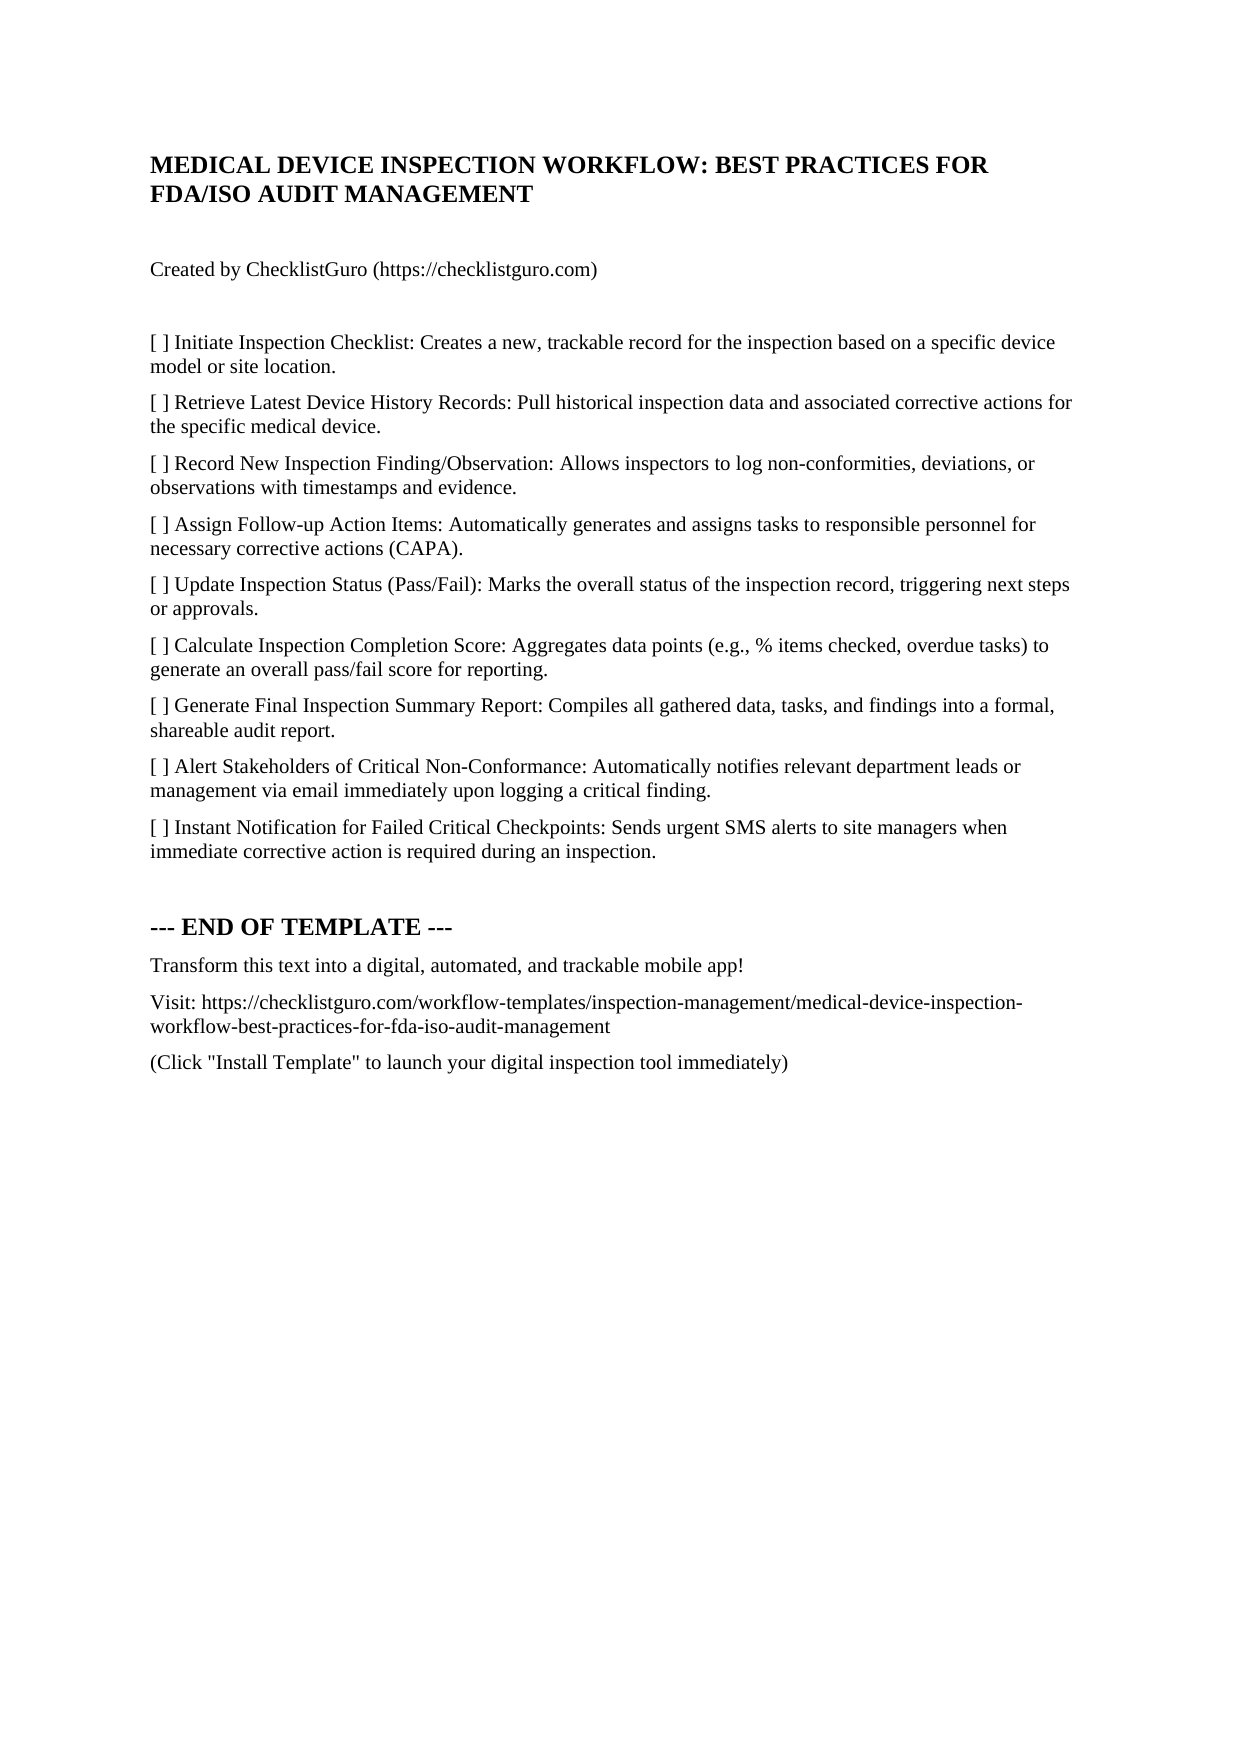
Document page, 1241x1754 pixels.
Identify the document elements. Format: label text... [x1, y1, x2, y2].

text [ ] Retrieve Latest Device History Records: Pull historical inspection data and associated corrective actions for the specific medical device. [150, 390, 1090, 438]
text [ ] Assign Follow-up Action Items: Automatically generates and assigns tasks to responsible personnel for necessary corrective actions (CAPA). [150, 512, 1090, 560]
text [ ] Update Inspection Status (Pass/Fail): Marks the overall status of the inspection record, triggering next steps or approvals. [150, 572, 1090, 620]
text --- END OF TEMPLATE --- [150, 912, 1090, 941]
text [ ] Instant Notification for Failed Critical Checkpoints: Sends urgent SMS alerts to site managers when immediate corrective action is required during an inspection. [150, 815, 1090, 863]
text MEDICAL DEVICE INSPECTION WORKFLOW: BEST PRACTICES FOR FDA/ISO AUDIT MANAGEMENT [150, 150, 1090, 207]
text [ ] Calculate Inspection Completion Score: Aggregates data points (e.g., % items checked, overdue tasks) to generate an overall pass/fail score for reporting. [150, 633, 1090, 681]
text [ ] Alert Stakeholders of Critical Non-Conformance: Automatically notifies relevant department leads or management via email immediately upon logging a critical finding. [150, 754, 1090, 802]
text [ ] Initiate Inspection Checklist: Creates a new, trackable record for the inspection based on a specific device model or site location. [150, 330, 1090, 378]
text Created by ChecklistGuro (https://checklistguro.com) [150, 257, 1090, 281]
text [ ] Record New Inspection Finding/Observation: Allows inspectors to log non-conformities, deviations, or observations with timestamps and evidence. [150, 451, 1090, 499]
text Transform this text into a digital, automated, and trackable mobile app! [150, 953, 1090, 977]
text [ ] Generate Final Inspection Summary Report: Compiles all gathered data, tasks, and findings into a formal, shareable audit report. [150, 693, 1090, 742]
text (Click "Install Template" to launch your digital inspection tool immediately) [150, 1050, 1090, 1074]
text Visit: https://checklistguro.com/workflow-templates/inspection-management/medical-device-inspection-workflow-best-practices-for-fda-iso-audit-management [150, 990, 1090, 1038]
